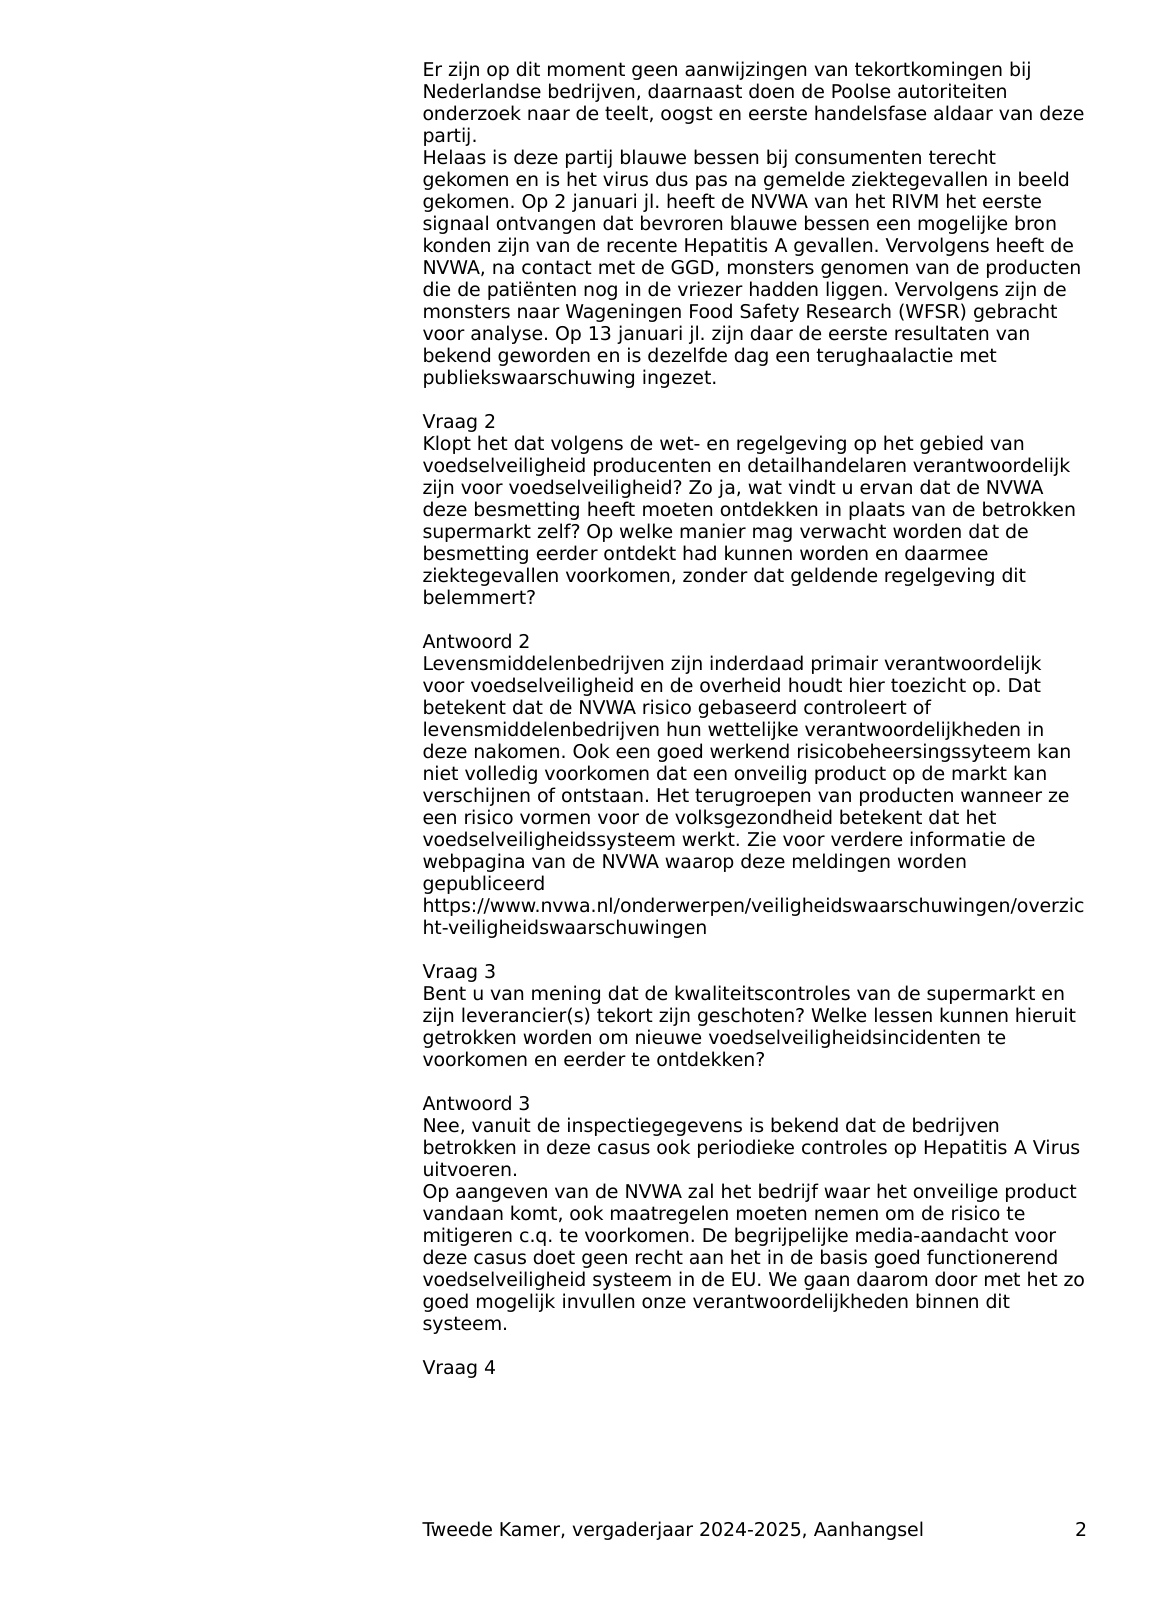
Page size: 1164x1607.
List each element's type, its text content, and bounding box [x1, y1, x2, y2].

text Op aangeven van de NVWA zal het bedrijf waar het onveilige product vandaan komt, ook maatregelen moeten nemen om de risico te mitigeren c.q. te voorkomen. De begrijpelijke media-aandacht voor deze casus doet geen recht aan het in de basis goed functionerend voedselveiligheid systeem in de EU. We gaan daarom door met het zo goed mogelijk invullen onze verantwoordelijkheden binnen dit systeem. [422, 1181, 1087, 1335]
text Vraag 3 [422, 961, 1087, 983]
text Helaas is deze partij blauwe bessen bij consumenten terecht gekomen en is het virus dus pas na gemelde ziektegevallen in beeld gekomen. Op 2 januari jl. heeft de NVWA van het RIVM het eerste signaal ontvangen dat bevroren blauwe bessen een mogelijke bron konden zijn van de recente Hepatitis A gevallen. Vervolgens heeft de NVWA, na contact met de GGD, monsters genomen van de producten die de patiënten nog in de vriezer hadden liggen. Vervolgens zijn de monsters naar Wageningen Food Safety Research (WFSR) gebracht voor analyse. Op 13 januari jl. zijn daar de eerste resultaten van bekend geworden en is dezelfde dag een terughaalactie met publiekswaarschuwing ingezet. [422, 147, 1087, 389]
text Nee, vanuit de inspectiegegevens is bekend dat de bedrijven betrokken in deze casus ook periodieke controles op Hepatitis A Virus uitvoeren. [422, 1115, 1087, 1181]
text Bent u van mening dat de kwaliteitscontroles van de supermarkt en zijn leverancier(s) tekort zijn geschoten? Welke lessen kunnen hieruit getrokken worden om nieuwe voedselveiligheidsincidenten te voorkomen en eerder te ontdekken? [422, 983, 1087, 1071]
text Levensmiddelenbedrijven zijn inderdaad primair verantwoordelijk voor voedselveiligheid en de overheid houdt hier toezicht op. Dat betekent dat de NVWA risico gebaseerd controleert of levensmiddelenbedrijven hun wettelijke verantwoordelijkheden in deze nakomen. Ook een goed werkend risicobeheersingssyteem kan niet volledig voorkomen dat een onveilig product op de markt kan verschijnen of ontstaan. Het terugroepen van producten wanneer ze een risico vormen voor de volksgezondheid betekent dat het voedselveiligheidssysteem werkt. Zie voor verdere informatie de webpagina van de NVWA waarop deze meldingen worden gepubliceerd https://www.nvwa.nl/onderwerpen/veiligheidswaarschuwingen/overzicht-veiligheidswaarschuwingen [422, 653, 1087, 939]
text Vraag 2 [422, 411, 1087, 433]
text Antwoord 2 [422, 631, 1087, 653]
text Klopt het dat volgens de wet- en regelgeving op het gebied van voedselveiligheid producenten en detailhandelaren verantwoordelijk zijn voor voedselveiligheid? Zo ja, wat vindt u ervan dat de NVWA deze besmetting heeft moeten ontdekken in plaats van de betrokken supermarkt zelf? Op welke manier mag verwacht worden dat de besmetting eerder ontdekt had kunnen worden en daarmee ziektegevallen voorkomen, zonder dat geldende regelgeving dit belemmert? [422, 433, 1087, 609]
text Vraag 4 [422, 1357, 1087, 1379]
text Antwoord 3 [422, 1093, 1087, 1115]
text Er zijn op dit moment geen aanwijzingen van tekortkomingen bij Nederlandse bedrijven, daarnaast doen de Poolse autoriteiten onderzoek naar de teelt, oogst en eerste handelsfase aldaar van deze partij. [422, 59, 1087, 147]
